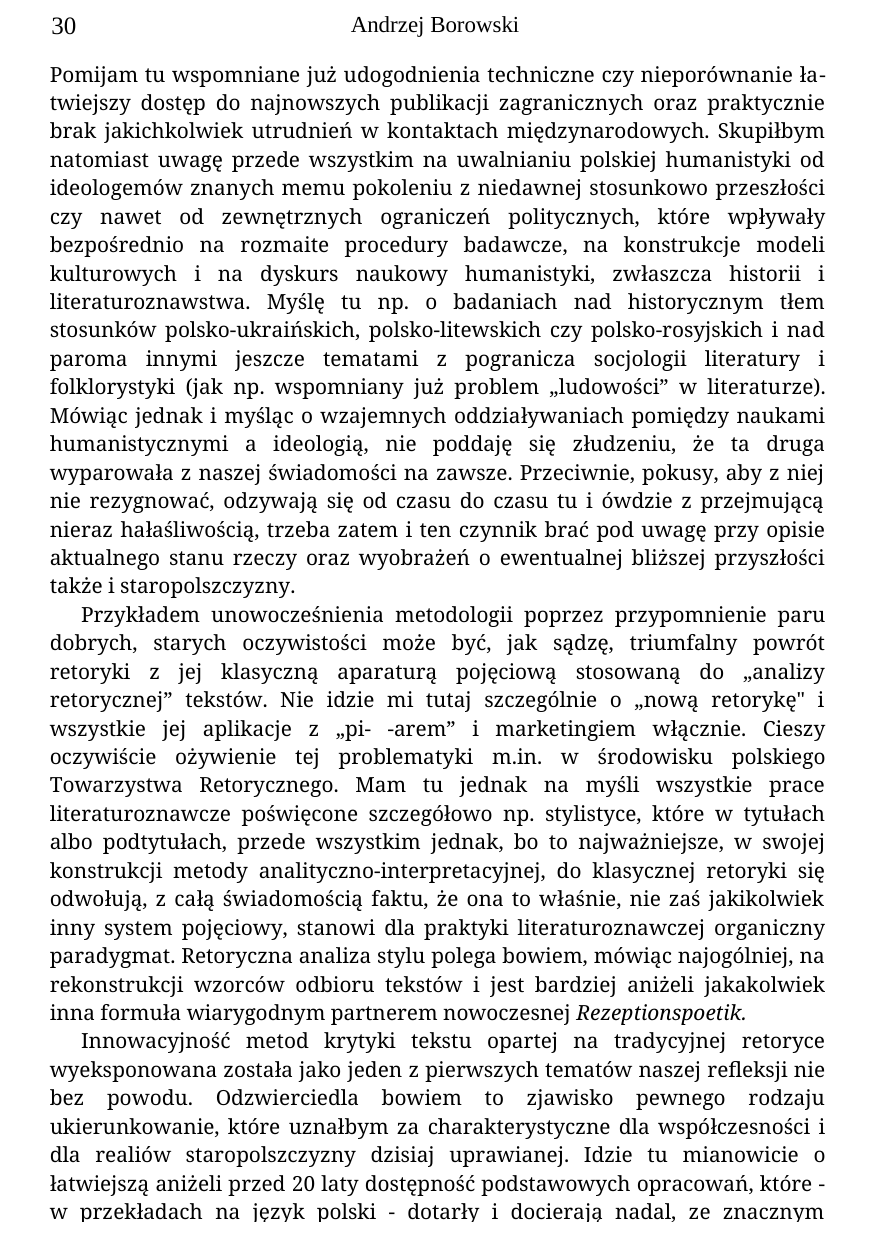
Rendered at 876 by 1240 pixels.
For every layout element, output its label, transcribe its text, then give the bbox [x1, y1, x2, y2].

text Pomijam tu wspomniane już udogodnienia techniczne czy nieporównanie ła­twiejszy dostęp do najnowszych publikacji zagranicznych oraz praktycznie brak jakichkolwiek utrudnień w kontaktach międzynarodowych. Skupiłbym natomiast uwagę przede wszystkim na uwalnianiu polskiej humanistyki od ideologemów znanych memu pokoleniu z niedawnej stosunkowo przeszłości czy nawet od ze­wnętrznych ograniczeń politycznych, które wpływały bezpośrednio na rozmaite procedury badawcze, na konstrukcje modeli kulturowych i na dyskurs naukowy humanistyki, zwłaszcza historii i literaturoznawstwa. Myślę tu np. o badaniach nad historycznym tłem stosunków polsko-ukraińskich, polsko-litewskich czy polsko-rosyjskich i nad paroma innymi jeszcze tematami z pogranicza socjologii literatury i folklorystyki (jak np. wspomniany już problem „ludowości” w literatu­rze). Mówiąc jednak i myśląc o wzajemnych oddziaływaniach pomiędzy naukami humanistycznymi a ideologią, nie poddaję się złudzeniu, że ta druga wyparowała z naszej świadomości na zawsze. Przeciwnie, pokusy, aby z niej nie rezygnować, odzywają się od czasu do czasu tu i ówdzie z przejmującą nieraz hałaśliwością, trzeba zatem i ten czynnik brać pod uwagę przy opisie aktualnego stanu rzeczy oraz wyobrażeń o ewentualnej bliższej przyszłości także i staropolszczyzny. [49, 60, 826, 600]
text Innowacyjność metod krytyki tekstu opartej na tradycyjnej retoryce wyeks­ponowana została jako jeden z pierwszych tematów naszej refleksji nie bez po­wodu. Odzwierciedla bowiem to zjawisko pewnego rodzaju ukierunkowanie, które uznałbym za charakterystyczne dla współczesności i dla realiów staro­polszczyzny dzisiaj uprawianej. Idzie tu mianowicie o łatwiejszą aniżeli przed 20 laty dostępność podstawowych opracowań, które - w przekładach na język polski - dotarły i docierają nadal, ze znacznym opóźnieniem, do świadomości szerszego znacznie kręgu czytelników. Sądzę, że można to powiedzieć o cytowa­nych obecnie znacznie częściej, aniżeli miało to miejsce dwie dekady wcześniej, książkach Ernsta Roberta Curtiusa i Heinricha Lausberga, które przypomniały, każda na swój sposób, o miejscu i o możliwościach aplikacji retorycznego apa­ratu pojęciowego. [49, 1027, 826, 1221]
text 30 [51, 11, 82, 39]
text Andrzej Borowski [351, 11, 524, 37]
text Przykładem unowocześnienia metodologii poprzez przypomnienie paru do­brych, starych oczywistości może być, jak sądzę, triumfalny powrót retoryki z jej klasyczną aparaturą pojęciową stosowaną do „analizy retorycznej” tekstów. Nie idzie mi tutaj szczególnie o „nową retorykę" i wszystkie jej aplikacje z „pi- -arem” i marketingiem włącznie. Cieszy oczywiście ożywienie tej problematy­ki m.in. w środowisku polskiego Towarzystwa Retorycznego. Mam tu jednak na myśli wszystkie prace literaturoznawcze poświęcone szczegółowo np. stylistyce, które w tytułach albo podtytułach, przede wszystkim jednak, bo to najważniejsze, w swojej konstrukcji metody analityczno-interpretacyjnej, do klasycznej retoryki się odwołują, z całą świadomością faktu, że ona to właśnie, nie zaś jakikolwiek inny system pojęciowy, stanowi dla praktyki literaturoznawczej organiczny para­dygmat. Retoryczna analiza stylu polega bowiem, mówiąc najogólniej, na rekon­strukcji wzorców odbioru tekstów i jest bardziej aniżeli jakakolwiek inna formuła wiarygodnym partnerem nowoczesnej Rezeptionspoetik. [49, 600, 826, 1027]
